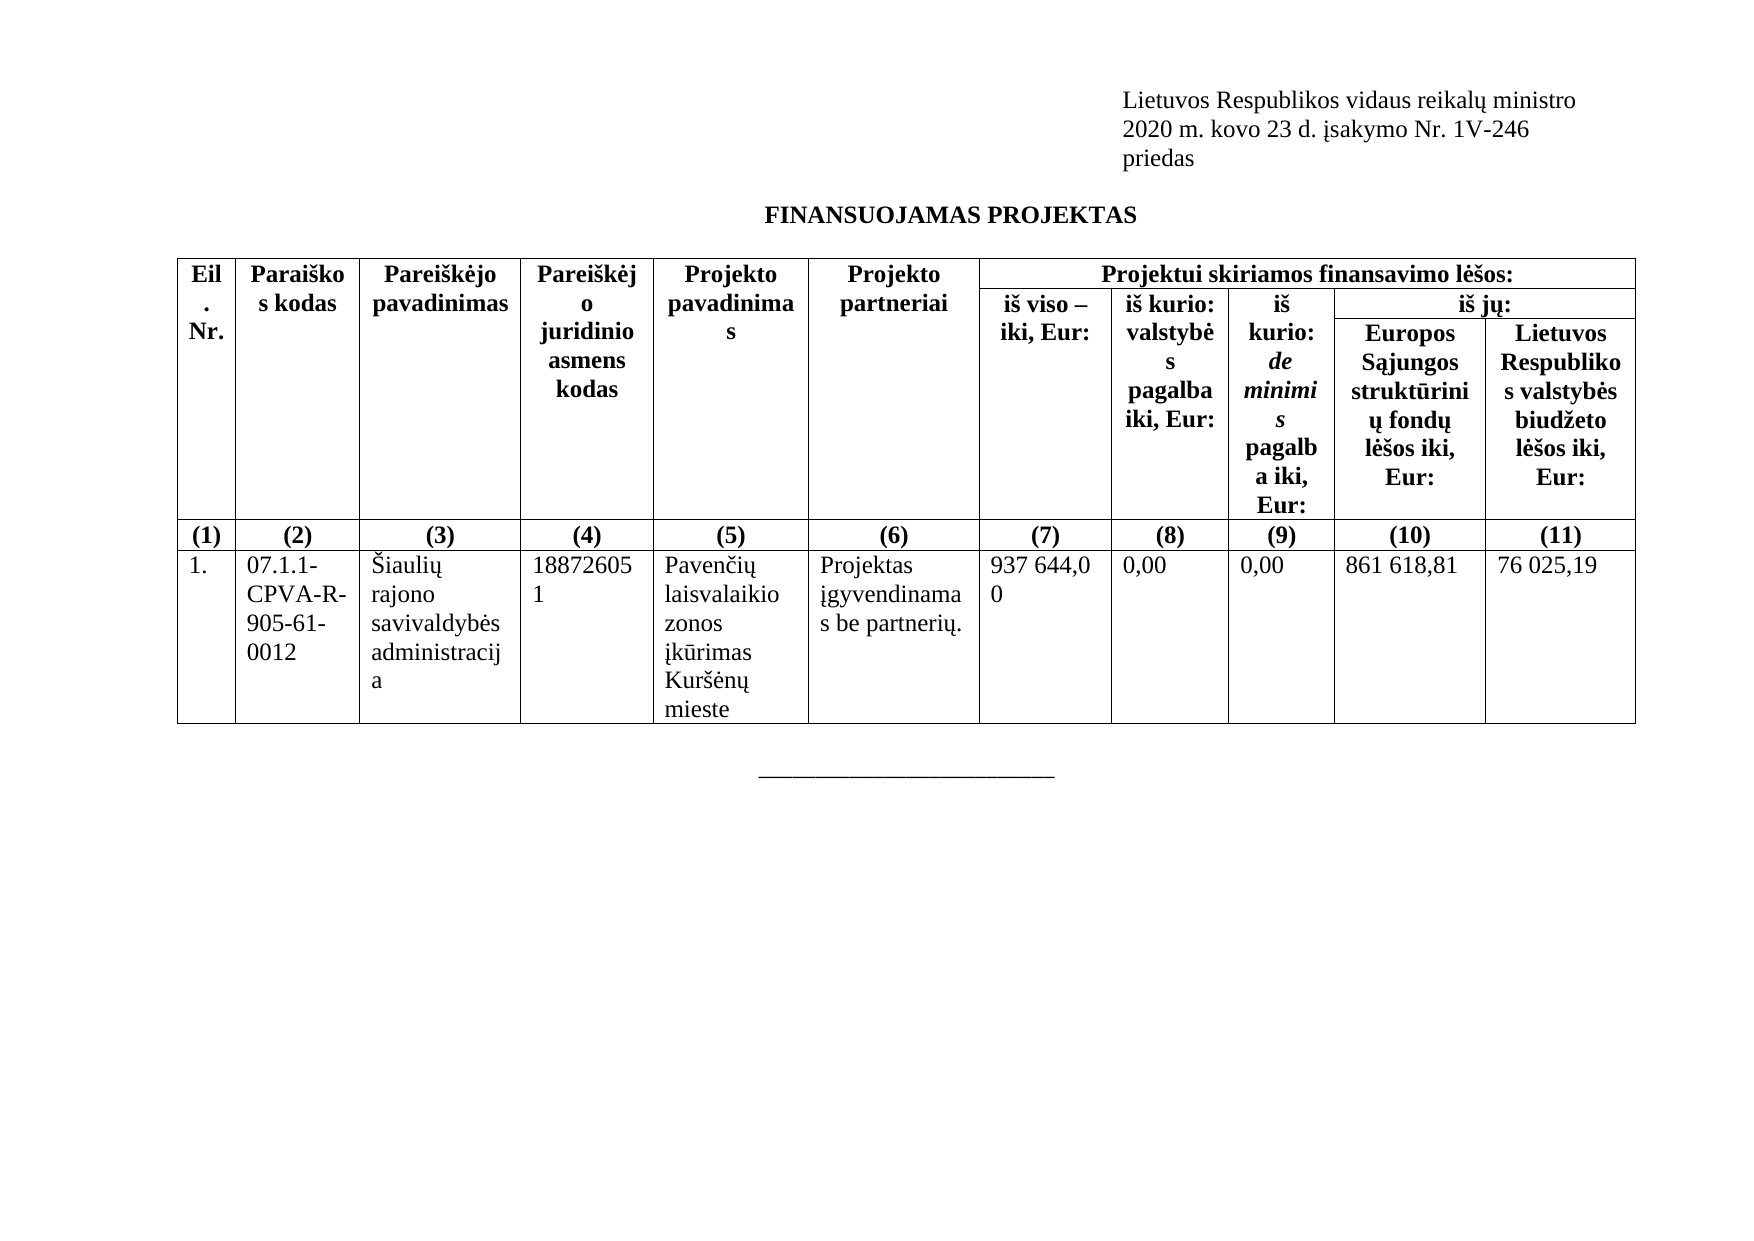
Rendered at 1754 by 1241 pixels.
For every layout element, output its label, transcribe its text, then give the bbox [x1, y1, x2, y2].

table_cell (3) [360, 520, 520, 549]
text __________________________ [177, 753, 1636, 781]
table_cell (6) [809, 520, 979, 549]
table_cell iš kurio: valstybės pagalba iki, Eur: [1112, 289, 1228, 519]
table_cell 1. [178, 551, 235, 723]
table_cell Šiaulių rajono savivaldybės administracija [360, 551, 520, 723]
table_cell Projektas įgyvendinamas be partnerių. [809, 551, 979, 723]
table_cell (5) [654, 520, 808, 549]
table_header Pareiškėjo juridinio asmens kodas [521, 259, 653, 519]
table_cell iš kurio: de minimis pagalba iki, Eur: [1229, 289, 1334, 519]
table_header Projektui skiriamos finansavimo lėšos: [980, 259, 1635, 288]
table_cell (10) [1335, 520, 1485, 549]
text Lietuvos Respublikos vidaus reikalų ministro [1122, 85, 1636, 114]
table_header Eil. Nr. [178, 259, 235, 519]
table_cell Europos Sąjungos struktūrinių fondų lėšos iki, Eur: [1335, 319, 1485, 519]
table_cell 861 618,81 [1335, 551, 1485, 723]
table_cell 76 025,19 [1486, 551, 1635, 723]
table_header Paraiškos kodas [236, 259, 359, 519]
table_cell 0,00 [1229, 551, 1334, 723]
table_cell (1) [178, 520, 235, 549]
table_cell (7) [980, 520, 1111, 549]
table_cell (8) [1112, 520, 1228, 549]
table_cell iš viso – iki, Eur: [980, 289, 1111, 519]
text FINANSUOJAMAS PROJEKTAS [177, 200, 1636, 229]
table_cell 07.1.1-CPVA-R-905-61-0012 [236, 551, 359, 723]
table_cell (11) [1486, 520, 1635, 549]
text 2020 m. kovo 23 d. įsakymo Nr. 1V-246 [1122, 114, 1636, 143]
table_header Projekto pavadinimas [654, 259, 808, 519]
table_cell Pavenčių laisvalaikio zonos įkūrimas Kuršėnų mieste [654, 551, 808, 723]
table_cell (4) [521, 520, 653, 549]
table_header Pareiškėjo pavadinimas [360, 259, 520, 519]
table_cell iš jų: [1335, 289, 1635, 317]
text priedas [1122, 143, 1636, 172]
table_cell Lietuvos Respublikos valstybės biudžeto lėšos iki, Eur: [1486, 319, 1635, 519]
table_cell 0,00 [1112, 551, 1228, 723]
table_cell (9) [1229, 520, 1334, 549]
table_cell (2) [236, 520, 359, 549]
table_cell 937 644,00 [980, 551, 1111, 723]
table_header Projekto partneriai [809, 259, 979, 519]
table_cell 188726051 [521, 551, 653, 723]
